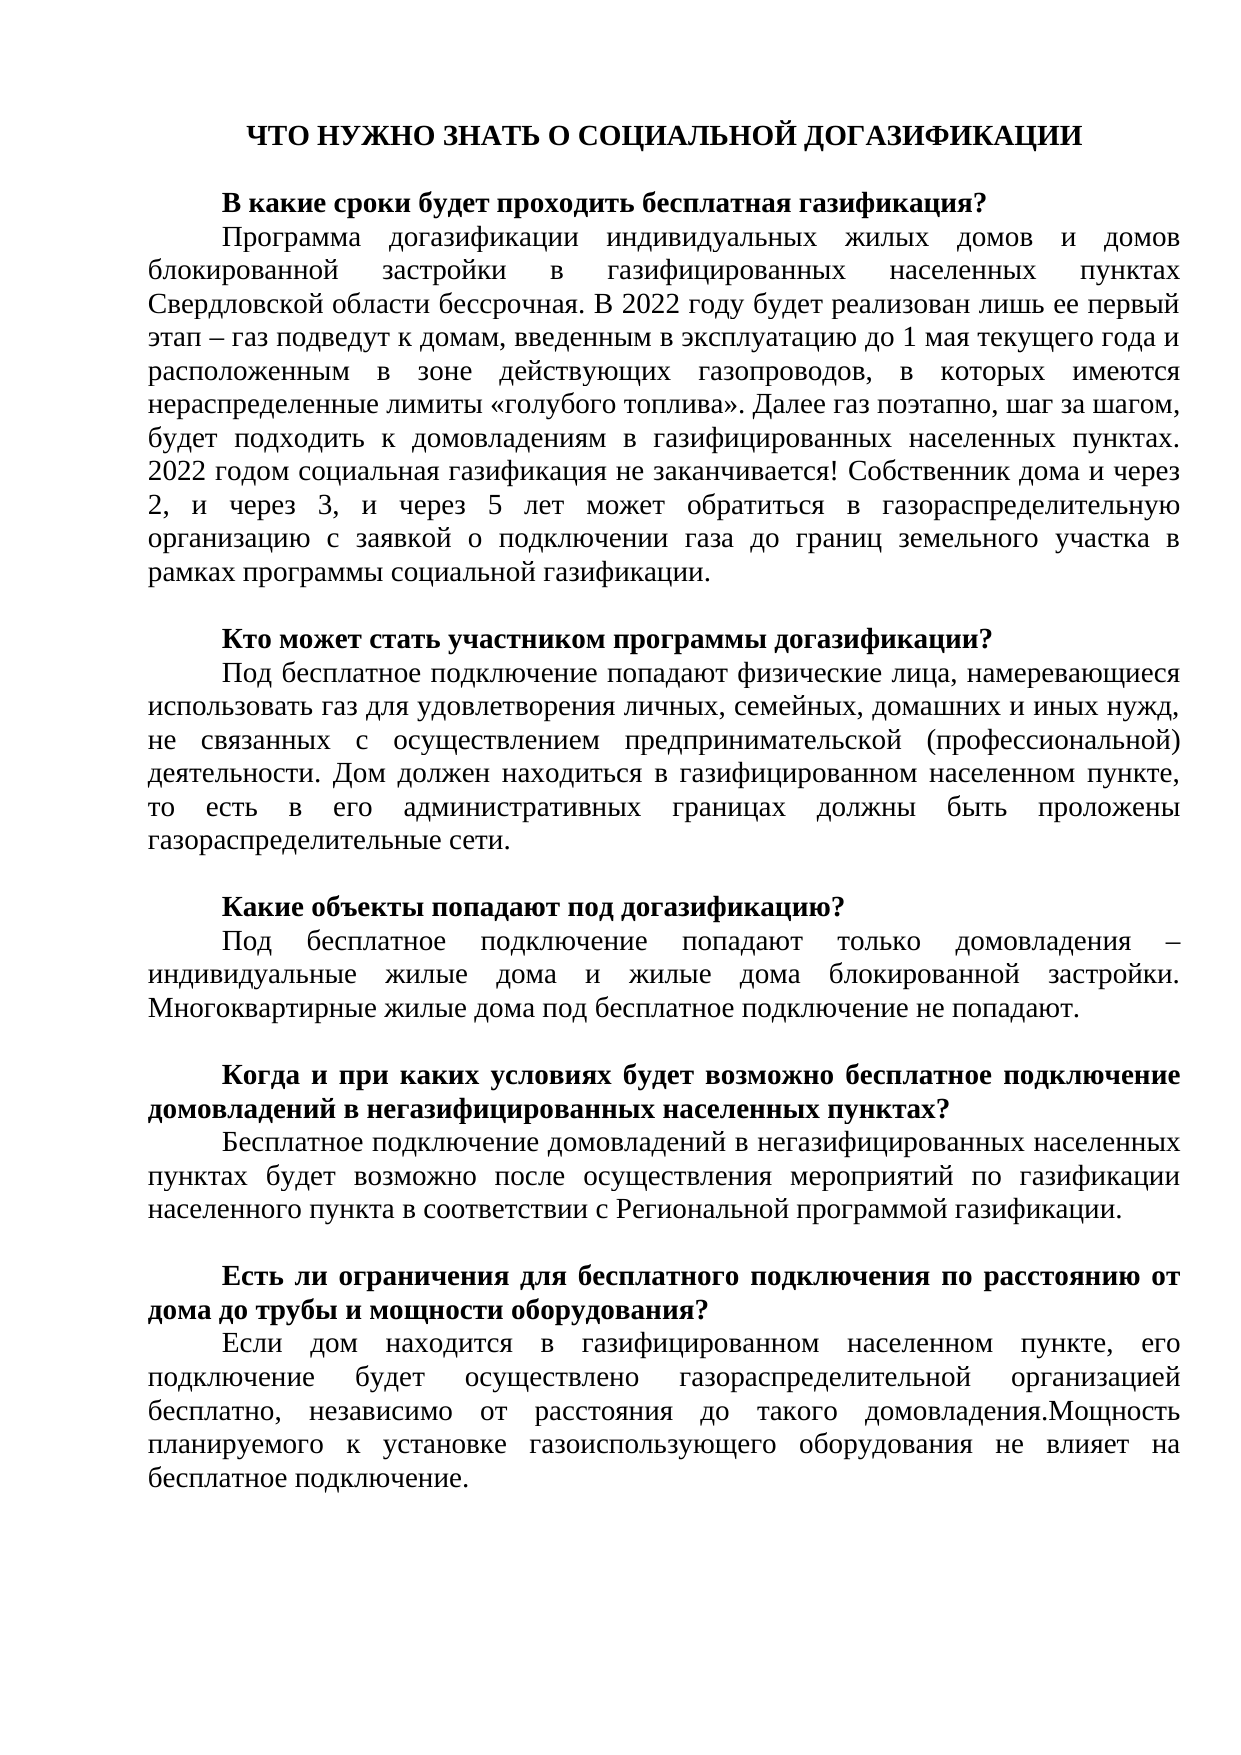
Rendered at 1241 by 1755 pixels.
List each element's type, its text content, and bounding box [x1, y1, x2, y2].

text Под бесплатное подключение попадают только домовладения – индивидуальные жилые дома и жилые дома блокированной застройки. Многоквартирные жилые дома под бесплатное подключение не попадают. [148, 923, 1181, 1024]
text Есть ли ограничения для бесплатного подключения по расстоянию от дома до трубы и мощности оборудования? [148, 1258, 1181, 1326]
text В какие сроки будет проходить бесплатная газификация? [148, 185, 1181, 219]
text Программа догазификации индивидуальных жилых домов и домов блокированной застройки в газифицированных населенных пунктах Свердловской области бессрочная. В 2022 году будет реализован лишь ее первый этап – газ подведут к домам, введенным в эксплуатацию до 1 мая текущего года и расположенным в зоне действующих газопроводов, в которых имеются нераспределенные лимиты «голубого топлива». Далее газ поэтапно, шаг за шагом, будет подходить к домовладениям в газифицированных населенных пунктах. 2022 годом социальная газификация не заканчивается! Собственник дома и через 2, и через 3, и через 5 лет может обратиться в газораспределительную организацию с заявкой о подключении газа до границ земельного участка в рамках программы социальной газификации. [148, 219, 1181, 588]
text ЧТО НУЖНО ЗНАТЬ О СОЦИАЛЬНОЙ ДОГАЗИФИКАЦИИ [148, 118, 1181, 152]
text Под бесплатное подключение попадают физические лица, намеревающиеся использовать газ для удовлетворения личных, семейных, домашних и иных нужд, не связанных с осуществлением предпринимательской (профессиональной) деятельности. Дом должен находиться в газифицированном населенном пункте, то есть в его административных границах должны быть проложены газораспределительные сети. [148, 655, 1181, 856]
text Когда и при каких условиях будет возможно бесплатное подключение домовладений в негазифицированных населенных пунктах? [148, 1057, 1181, 1124]
text Бесплатное подключение домовладений в негазифицированных населенных пунктах будет возможно после осуществления мероприятий по газификации населенного пункта в соответствии с Региональной программой газификации. [148, 1124, 1181, 1225]
text Какие объекты попадают под догазификацию? [148, 889, 1181, 923]
text Если дом находится в газифицированном населенном пункте, его подключение будет осуществлено газораспределительной организацией бесплатно, независимо от расстояния до такого домовладения.Мощность планируемого к установке газоиспользующего оборудования не влияет на бесплатное подключение. [148, 1326, 1181, 1493]
text Кто может стать участником программы догазификации? [148, 621, 1181, 655]
